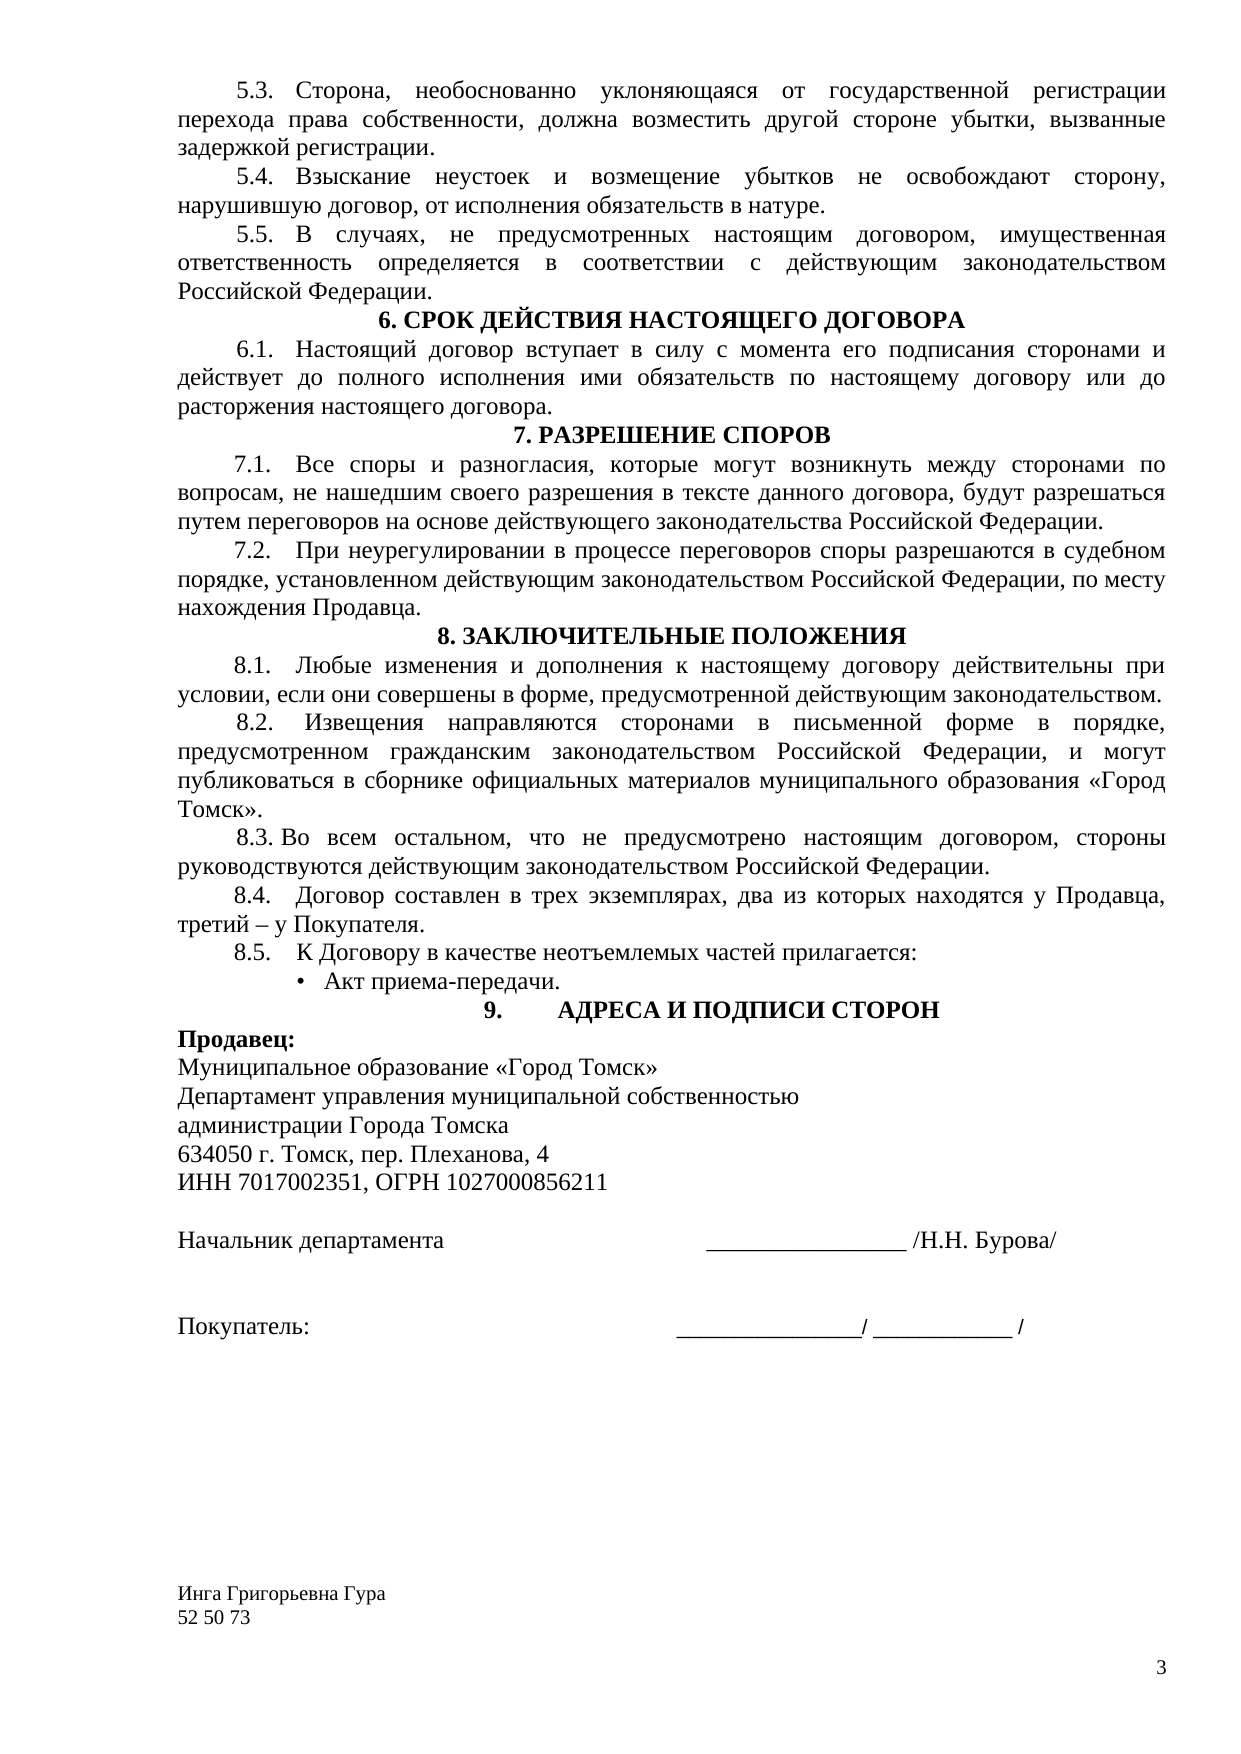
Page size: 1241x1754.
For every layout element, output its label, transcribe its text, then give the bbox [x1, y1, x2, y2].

text 52 50 73 [177, 1605, 1167, 1629]
subtitle 634050 г. Томск, пер. Плеханова, 4 [177, 1139, 1240, 1167]
list АДРЕСА И ПОДПИСИ СТОРОН [177, 995, 1240, 1024]
text 7. РАЗРЕШЕНИЕ СПОРОВ [177, 420, 1167, 449]
text Начальник департамента ________________ /Н.Н. Бурова/ [177, 1225, 1166, 1254]
list При неурегулировании в процессе переговоров споры разрешаются в судебном порядке, установленном действующим законодательством Российской Федерации, по месту нахождения Продавца. [177, 535, 1167, 621]
text Департамент управления муниципальной собственностью [177, 1081, 1167, 1110]
list Во всем остальном, что не предусмотрено настоящим договором, стороны руководствуются действующим законодательством Российской Федерации. [177, 822, 1167, 880]
text Продавец: [177, 1024, 1240, 1052]
text • Акт приема-передачи. [177, 966, 1167, 995]
text 8.5. К Договору в качестве неотъемлемых частей прилагается: [177, 937, 1162, 966]
list Сторона, необоснованно уклоняющаяся от государственной регистрации перехода права собственности, должна возместить другой стороне убытки, вызванные задержкой регистрации. [177, 75, 1167, 161]
text Инга Григорьевна Гура [177, 1581, 1167, 1605]
text 6. СРОК ДЕЙСТВИЯ НАСТОЯЩЕГО ДОГОВОРА [177, 305, 1167, 334]
list Взыскание неустоек и возмещение убытков не освобождают сторону, нарушившую договор, от исполнения обязательств в натуре. [177, 161, 1167, 219]
text Покупатель: ________________/ ____________ / [177, 1311, 1240, 1340]
text Муниципальное образование «Город Томск» [177, 1052, 1167, 1081]
list Договор составлен в трех экземплярах, два из которых находятся у Продавца, третий – у Покупателя. [177, 880, 1167, 937]
text 8. ЗАКЛЮЧИТЕЛЬНЫЕ ПОЛОЖЕНИЯ [177, 621, 1167, 650]
text ИНН 7017002351, ОГРН 1027000856211 [177, 1167, 1166, 1196]
list Извещения направляются сторонами в письменной форме в порядке, предусмотренном гражданским законодательством Российской Федерации, и могут публиковаться в сборнике официальных материалов муниципального образования «Город Томск». [177, 707, 1167, 822]
list Настоящий договор вступает в силу с момента его подписания сторонами и действует до полного исполнения ими обязательств по настоящему договору или до расторжения настоящего договора. [177, 334, 1167, 420]
list Все споры и разногласия, которые могут возникнуть между сторонами по вопросам, не нашедшим своего разрешения в тексте данного договора, будут разрешаться путем переговоров на основе действующего законодательства Российской Федерации. [177, 449, 1167, 535]
list В случаях, не предусмотренных настоящим договором, имущественная ответственность определяется в соответствии с действующим законодательством Российской Федерации. [177, 219, 1167, 305]
list Любые изменения и дополнения к настоящему договору действительны при условии, если они совершены в форме, предусмотренной действующим законодательством. [177, 650, 1167, 707]
text администрации Города Томска [177, 1110, 1167, 1139]
